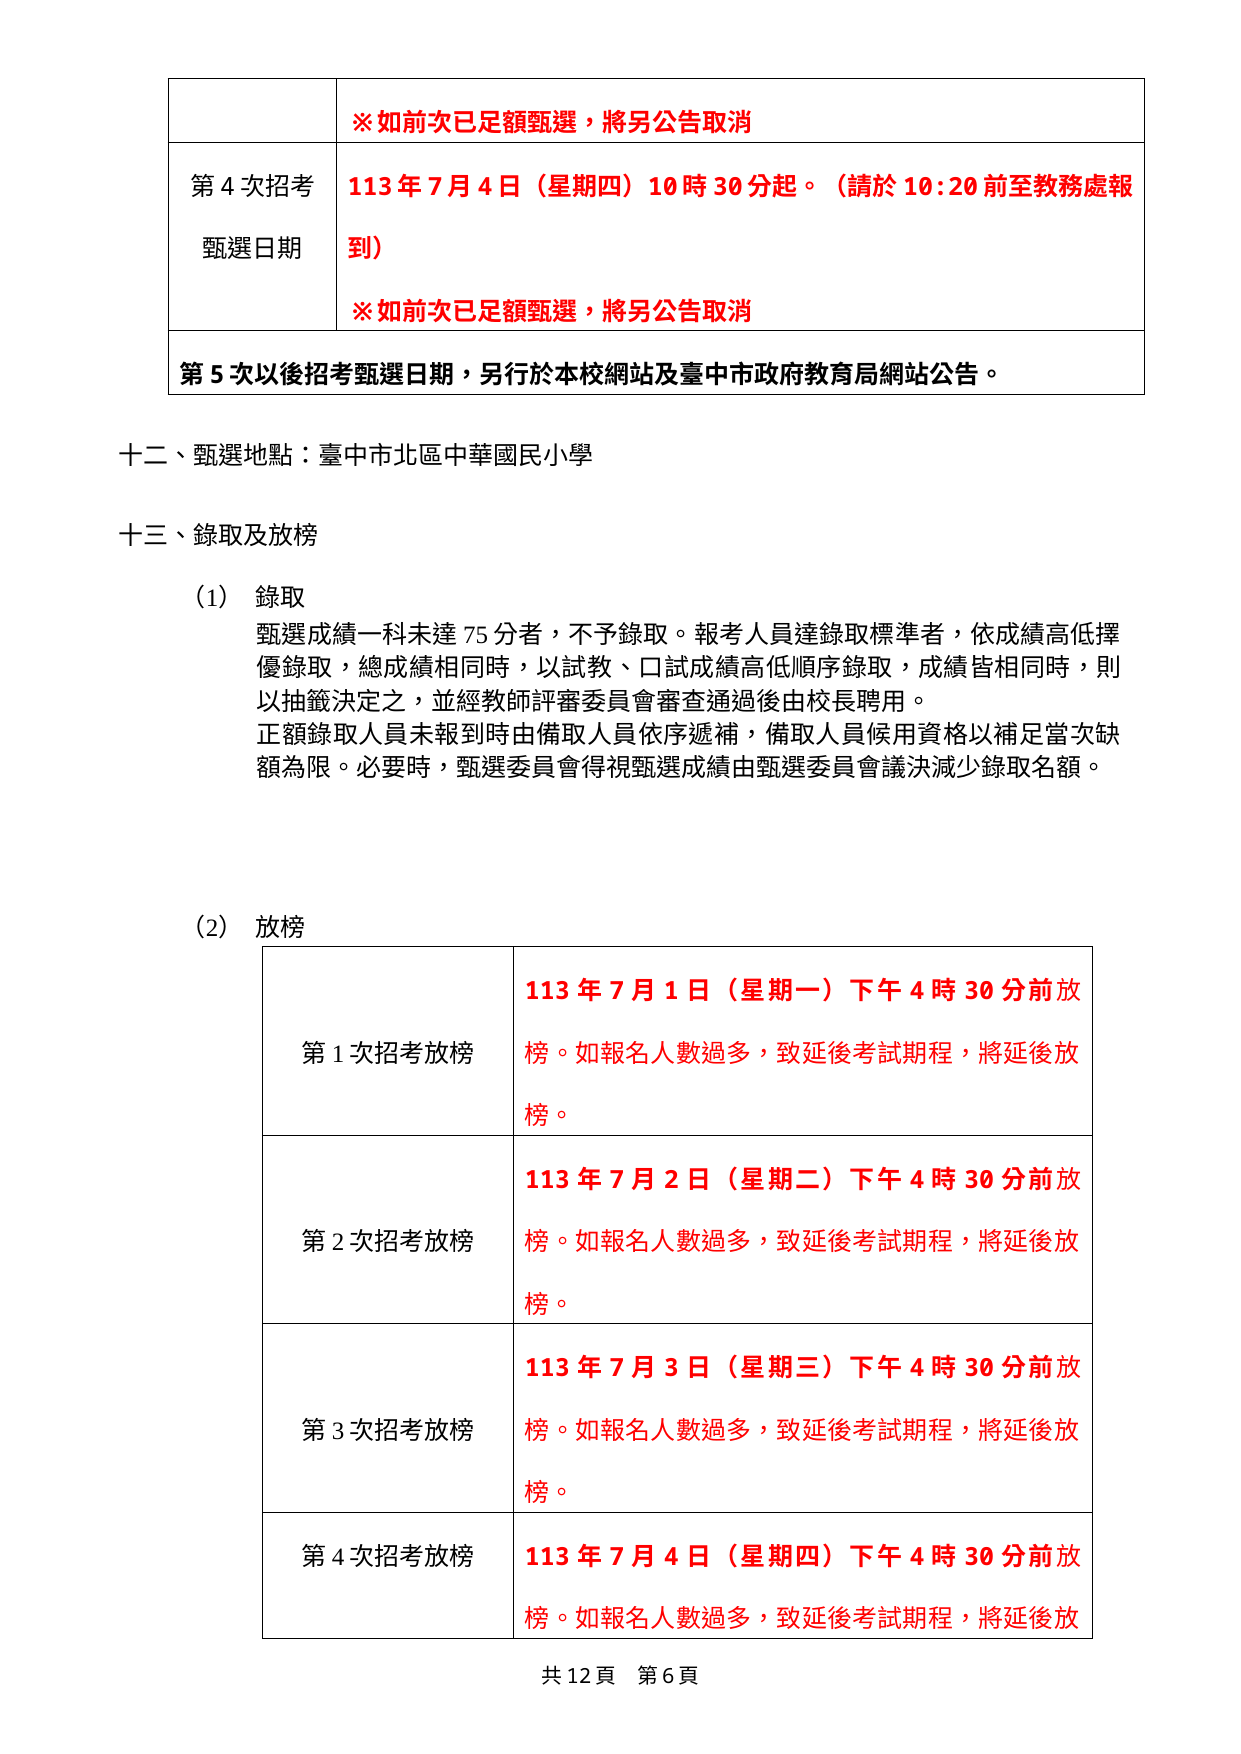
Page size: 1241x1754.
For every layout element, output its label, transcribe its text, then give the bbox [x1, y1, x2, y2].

table_cell 113年7月4日（星期四）下午4時30分前放榜。如報名人數過多，致延後考試期程，將延後放 [514, 1513, 1092, 1638]
table_cell 113年7月2日（星期二）下午4時30分前放榜。如報名人數過多，致延後考試期程，將延後放榜。 [514, 1136, 1092, 1323]
text 甄選成績一科未達75分者，不予錄取。報考人員達錄取標準者，依成績高低擇優錄取，總成績相同時，以試教、口試成績高低順序錄取，成績皆相同時，則以抽籤決定之，並經教師評審委員會審查通過後由校長聘用。 [257, 617, 1122, 717]
table_cell 第4次招考 甄選日期 [169, 143, 336, 330]
table_cell [169, 79, 336, 142]
text 十三、錄取及放榜 [118, 492, 1122, 554]
list 錄取 [181, 554, 1122, 617]
list 放榜 [181, 883, 1122, 946]
table_cell 第3次招考放榜 [263, 1324, 513, 1512]
table_cell 第5次以後招考甄選日期，另行於本校網站及臺中市政府教育局網站公告。 [169, 331, 1144, 394]
table_cell 113年7月3日（星期三）下午4時30分前放榜。如報名人數過多，致延後考試期程，將延後放榜。 [514, 1324, 1092, 1512]
table_cell ※如前次已足額甄選，將另公告取消 [337, 79, 1144, 142]
text 正額錄取人員未報到時由備取人員依序遞補，備取人員候用資格以補足當次缺額為限。必要時，甄選委員會得視甄選成績由甄選委員會議決減少錄取名額。 [257, 717, 1122, 783]
table_header 113年7月1日（星期一）下午4時30分前放榜。如報名人數過多，致延後考試期程，將延後放榜。 [514, 947, 1092, 1134]
table_cell 第2次招考放榜 [263, 1136, 513, 1323]
table_header 第1次招考放榜 [263, 947, 513, 1134]
table_cell 第4次招考放榜 [263, 1513, 513, 1638]
text 十二、甄選地點：臺中市北區中華國民小學 [118, 412, 1122, 474]
table_cell 113年7月4日（星期四）10時30分起。（請於10:20前至教務處報到） ※如前次已足額甄選，將另公告取消 [337, 143, 1144, 330]
